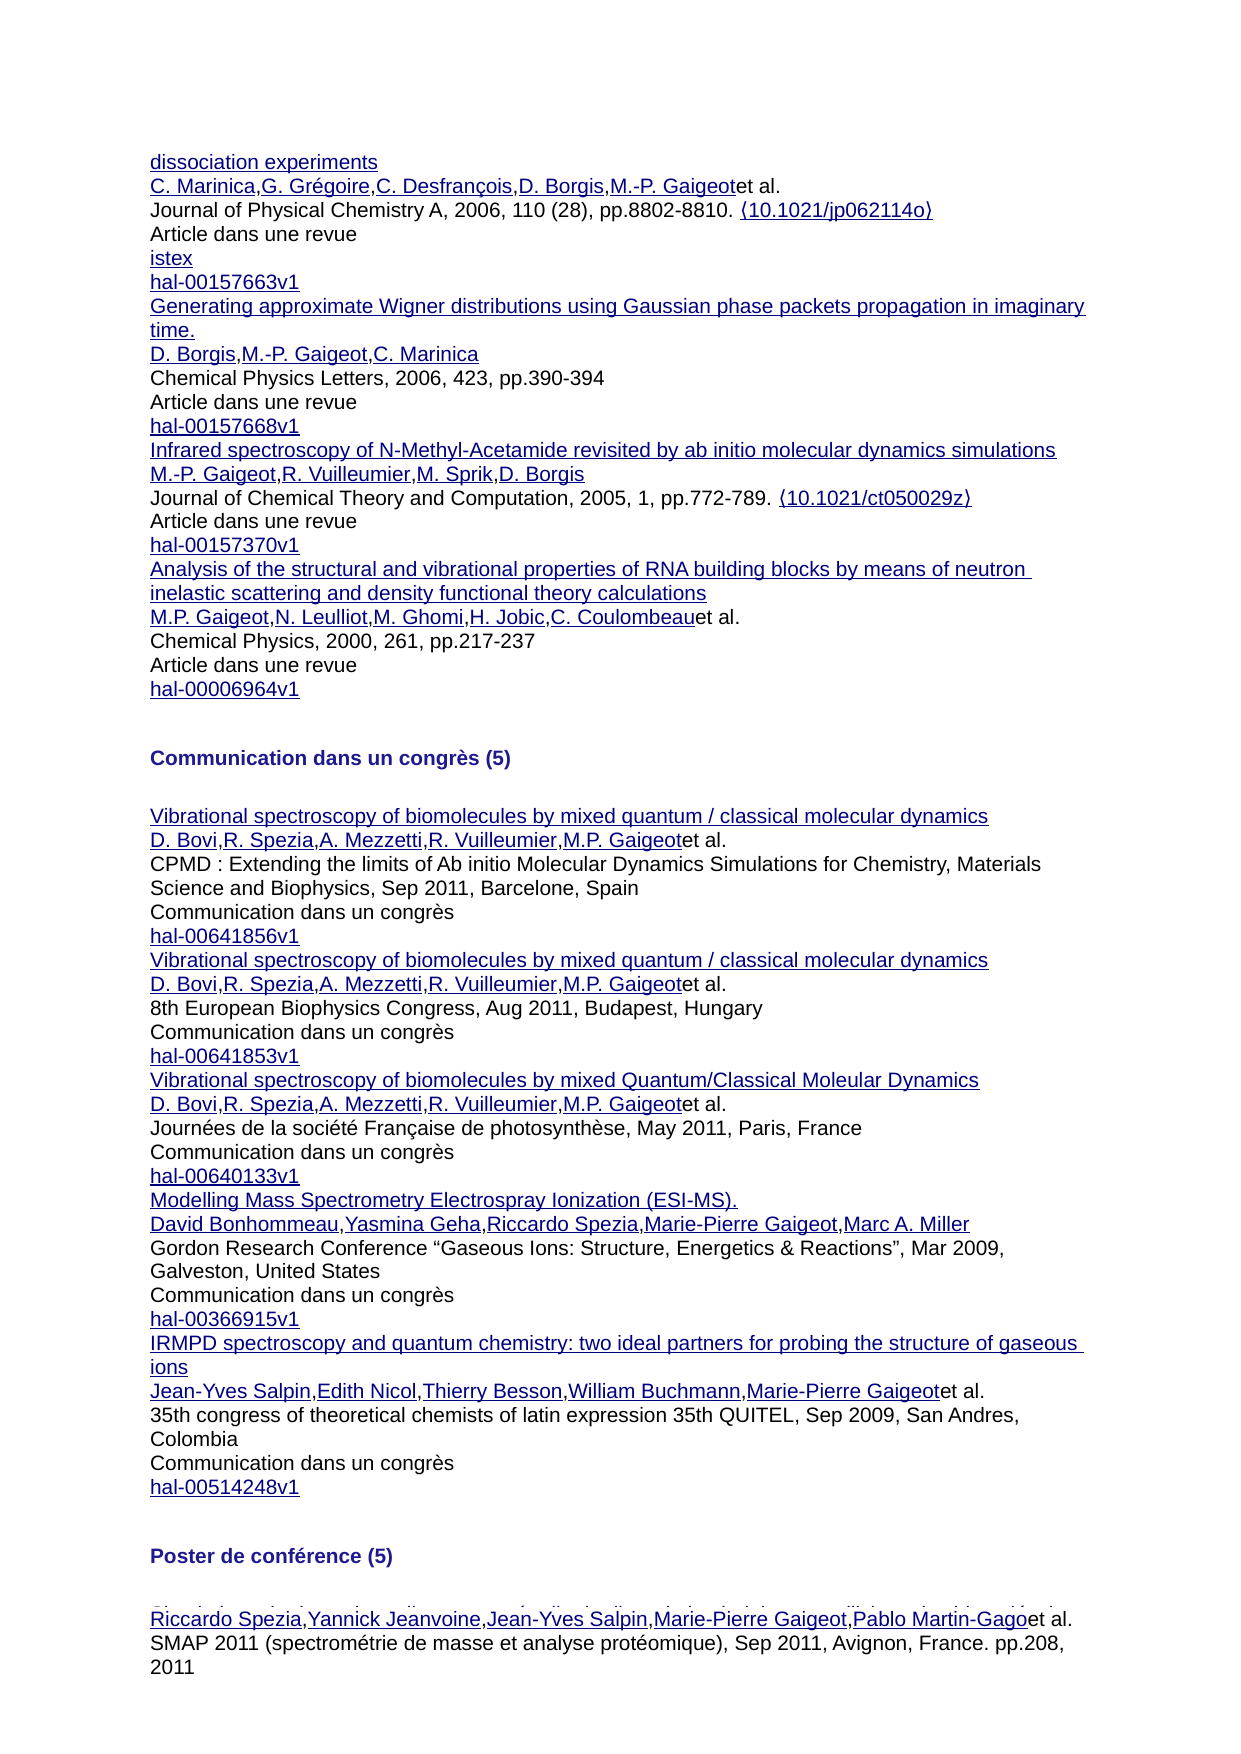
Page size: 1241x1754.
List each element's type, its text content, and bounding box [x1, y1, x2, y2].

subtitle Poster de conférence (5) [150, 1544, 1090, 1568]
table_cell Infrared spectroscopy of N-Methyl-Acetamide revisited by ab initio molecular dynamics simulations M.-P. Gaigeot,R. Vuilleumier,M. Sprik,D. Borgis Journal of Chemical Theory and Computation, 2005, 1, pp.772-789. ⟨10.1021/ct050029z⟩ Article dans une revue hal-00157370v1 [150, 438, 1090, 557]
subtitle Communication dans un congrès (5) [150, 746, 1090, 770]
table_cell Modelling Mass Spectrometry Electrospray Ionization (ESI-MS). David Bonhommeau,Yasmina Geha,Riccardo Spezia,Marie-Pierre Gaigeot,Marc A. Miller Gordon Research Conference “Gaseous Ions: Structure, Energetics & Reactions”, Mar 2009, Galveston, United States Communication dans un congrès hal-00366915v1 [150, 1188, 1090, 1331]
table_cell Vibrational spectroscopy of biomolecules by mixed Quantum/Classical Moleular Dynamics D. Bovi,R. Spezia,A. Mezzetti,R. Vuilleumier,M.P. Gaigeotet al. Journées de la société Française de photosynthèse, May 2011, Paris, France Communication dans un congrès hal-00640133v1 [150, 1068, 1090, 1187]
table_header Simulations de dynamique directe pour étudier la dissociation induite par collisions des biomolécule Riccardo Spezia,Yannick Jeanvoine,Jean-Yves Salpin,Marie-Pierre Gaigeot,Pablo Martin-Gagoet al. SMAP 2011 (spectrométrie de masse et analyse protéomique), Sep 2011, Avignon, France. pp.208, 2011 Poster de conférence hal-00760096v1 [150, 1602, 1090, 1679]
table_cell Vibrational spectroscopy of biomolecules by mixed quantum / classical molecular dynamics D. Bovi,R. Spezia,A. Mezzetti,R. Vuilleumier,M.P. Gaigeotet al. 8th European Biophysics Congress, Aug 2011, Budapest, Hungary Communication dans un congrès hal-00641853v1 [150, 948, 1090, 1068]
table_cell Analysis of the structural and vibrational properties of RNA building blocks by means of neutron inelastic scattering and density functional theory calculations M.P. Gaigeot,N. Leulliot,M. Ghomi,H. Jobic,C. Coulombeauet al. Chemical Physics, 2000, 261, pp.217-237 Article dans une revue hal-00006964v1 [150, 557, 1090, 701]
table_cell Generating approximate Wigner distributions using Gaussian phase packets propagation in imaginary time. D. Borgis,M.-P. Gaigeot,C. Marinica Chemical Physics Letters, 2006, 423, pp.390-394 Article dans une revue hal-00157668v1 [150, 294, 1090, 437]
table_cell Ab-initio molecular dynamics of protonated dialanine and comparison to infrared multiphoton dissociation experiments C. Marinica,G. Grégoire,C. Desfrançois,D. Borgis,M.-P. Gaigeotet al. Journal of Physical Chemistry A, 2006, 110 (28), pp.8802-8810. ⟨10.1021/jp062114o⟩ Article dans une revue istex hal-00157663v1 [150, 150, 1090, 294]
table_cell IRMPD spectroscopy and quantum chemistry: two ideal partners for probing the structure of gaseous ions Jean-Yves Salpin,Edith Nicol,Thierry Besson,William Buchmann,Marie-Pierre Gaigeotet al. 35th congress of theoretical chemists of latin expression 35th QUITEL, Sep 2009, San Andres, Colombia Communication dans un congrès hal-00514248v1 [150, 1331, 1090, 1499]
table_header Vibrational spectroscopy of biomolecules by mixed quantum / classical molecular dynamics D. Bovi,R. Spezia,A. Mezzetti,R. Vuilleumier,M.P. Gaigeotet al. CPMD : Extending the limits of Ab initio Molecular Dynamics Simulations for Chemistry, Materials Science and Biophysics, Sep 2011, Barcelone, Spain Communication dans un congrès hal-00641856v1 [150, 804, 1090, 948]
